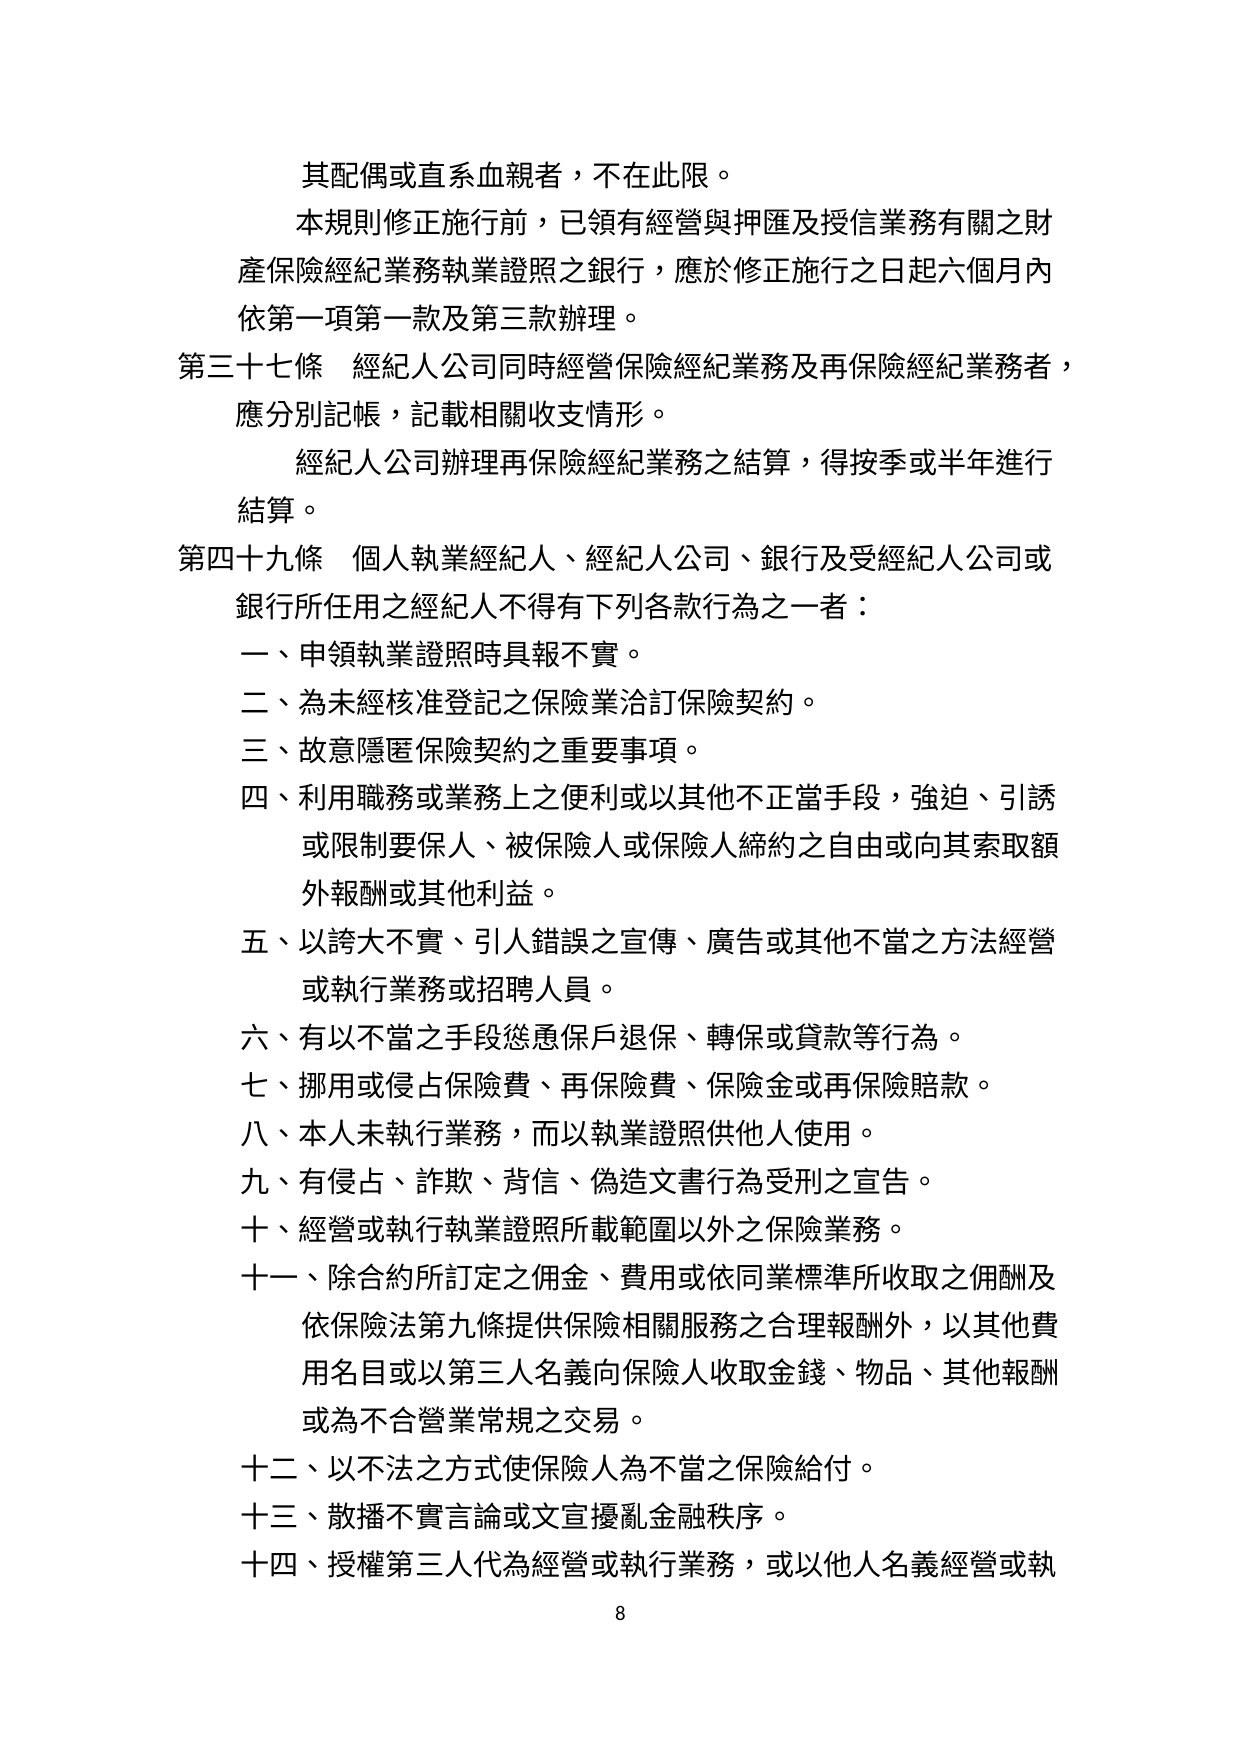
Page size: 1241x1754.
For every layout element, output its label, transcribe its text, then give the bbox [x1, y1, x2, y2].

text 二、為未經核准登記之保險業洽訂保險契約。 [240, 675, 1063, 723]
text 十四、授權第三人代為經營或執行業務，或以他人名義經營或執 [240, 1537, 1063, 1585]
text 經紀人公司辦理再保險經紀業務之結算，得按季或半年進行結算。 [237, 435, 1062, 531]
text 十三、散播不實言論或文宣擾亂金融秩序。 [240, 1489, 1063, 1537]
text 十二、以不法之方式使保險人為不當之保險給付。 [240, 1441, 1063, 1489]
text 一、申領執業證照時具報不實。 [240, 627, 1063, 675]
text 六、有以不當之手段慫恿保戶退保、轉保或貸款等行為。 [240, 1010, 1063, 1058]
text 五、以誇大不實、引人錯誤之宣傳、廣告或其他不當之方法經營或執行業務或招聘人員。 [240, 914, 1063, 1010]
text 其配偶或直系血親者，不在此限。 [240, 148, 1063, 196]
text 第三十七條 經紀人公司同時經營保險經紀業務及再保險經紀業務者，應分別記帳，記載相關收支情形。 [177, 339, 1063, 435]
text 三、故意隱匿保險契約之重要事項。 [240, 723, 1063, 771]
text 七、挪用或侵占保險費、再保險費、保險金或再保險賠款。 [240, 1058, 1063, 1106]
text 八、本人未執行業務，而以執業證照供他人使用。 [240, 1106, 1063, 1154]
text 十、經營或執行執業證照所載範圍以外之保險業務。 [240, 1202, 1063, 1250]
text 第四十九條 個人執業經紀人、經紀人公司、銀行及受經紀人公司或銀行所任用之經紀人不得有下列各款行為之一者： [177, 531, 1063, 627]
text 本規則修正施行前，已領有經營與押匯及授信業務有關之財產保險經紀業務執業證照之銀行，應於修正施行之日起六個月內依第一項第一款及第三款辦理。 [237, 196, 1062, 339]
text 四、利用職務或業務上之便利或以其他不正當手段，強迫、引誘或限制要保人、被保險人或保險人締約之自由或向其索取額外報酬或其他利益。 [240, 771, 1063, 914]
text 十一、除合約所訂定之佣金、費用或依同業標準所收取之佣酬及依保險法第九條提供保險相關服務之合理報酬外，以其他費用名目或以第三人名義向保險人收取金錢、物品、其他報酬或為不合營業常規之交易。 [240, 1250, 1063, 1441]
text 九、有侵占、詐欺、背信、偽造文書行為受刑之宣告。 [240, 1154, 1063, 1202]
